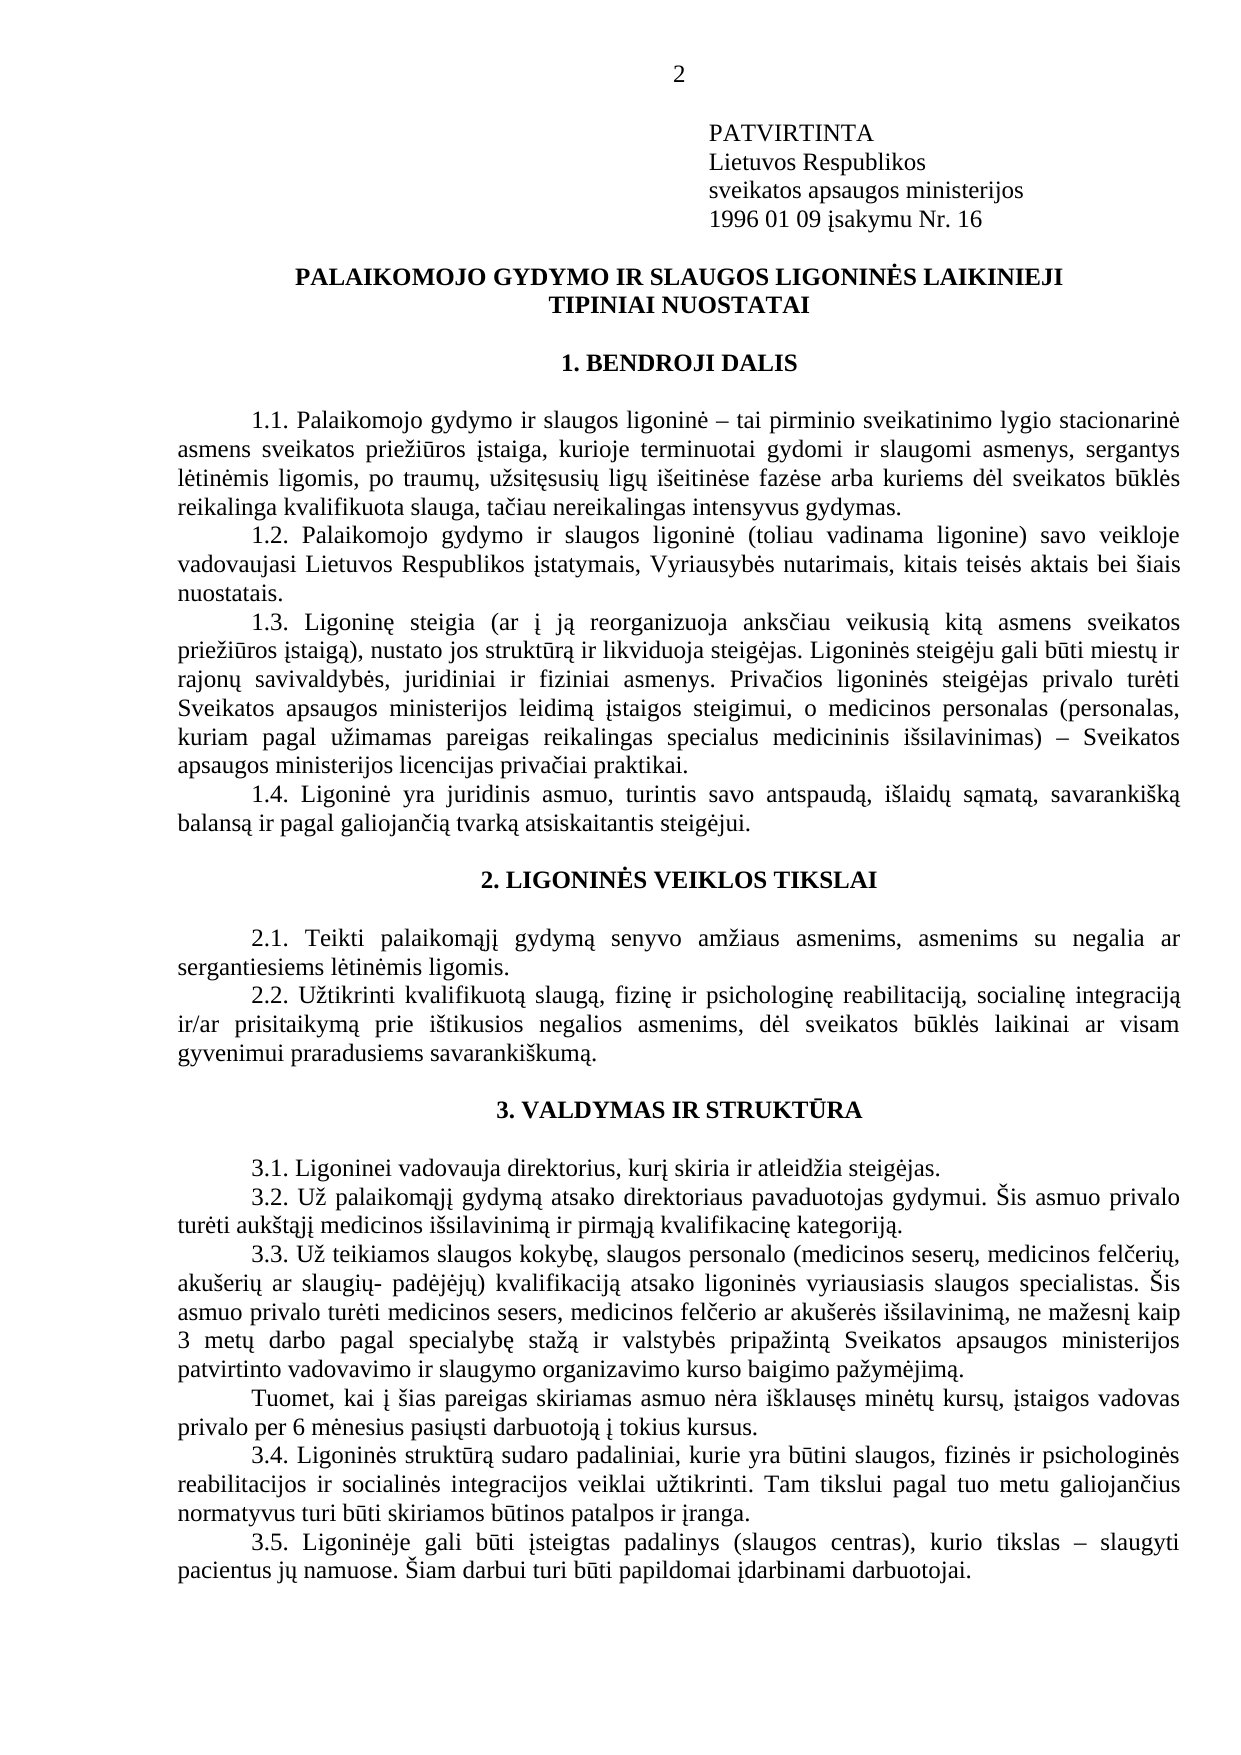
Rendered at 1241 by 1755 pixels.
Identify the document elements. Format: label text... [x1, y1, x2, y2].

text 2.2. Užtikrinti kvalifikuotą slaugą, fizinę ir psichologinę reabilitaciją, socialinę integraciją ir/ar prisitaikymą prie ištikusios negalios asmenims, dėl sveikatos būklės laikinai ar visam gyvenimui praradusiems savarankiškumą. [177, 981, 1181, 1067]
text 1996 01 09 įsakymu Nr. 16 [177, 204, 1181, 233]
text TIPINIAI NUOSTATAI [177, 291, 1181, 319]
text 2.1. Teikti palaikomąjį gydymą senyvo amžiaus asmenims, asmenims su negalia ar sergantiesiems lėtinėmis ligomis. [177, 923, 1181, 981]
text 1.1. Palaikomojo gydymo ir slaugos ligoninė – tai pirminio sveikatinimo lygio stacionarinė asmens sveikatos priežiūros įstaiga, kurioje terminuotai gydomi ir slaugomi asmenys, sergantys lėtinėmis ligomis, po traumų, užsitęsusių ligų išeitinėse fazėse arba kuriems dėl sveikatos būklės reikalinga kvalifikuota slauga, tačiau nereikalingas intensyvus gydymas. [177, 406, 1181, 521]
text 1.4. Ligoninė yra juridinis asmuo, turintis savo antspaudą, išlaidų sąmatą, savarankišką balansą ir pagal galiojančią tvarką atsiskaitantis steigėjui. [177, 779, 1181, 837]
text 3.4. Ligoninės struktūrą sudaro padaliniai, kurie yra būtini slaugos, fizinės ir psichologinės reabilitacijos ir socialinės integracijos veiklai užtikrinti. Tam tikslui pagal tuo metu galiojančius normatyvus turi būti skiriamos būtinos patalpos ir įranga. [177, 1441, 1181, 1527]
text 1.2. Palaikomojo gydymo ir slaugos ligoninė (toliau vadinama ligonine) savo veikloje vadovaujasi Lietuvos Respublikos įstatymais, Vyriausybės nutarimais, kitais teisės aktais bei šiais nuostatais. [177, 521, 1181, 607]
text 3.3. Už teikiamos slaugos kokybę, slaugos personalo (medicinos seserų, medicinos felčerių, akušerių ar slaugių- padėjėjų) kvalifikaciją atsako ligoninės vyriausiasis slaugos specialistas. Šis asmuo privalo turėti medicinos sesers, medicinos felčerio ar akušerės išsilavinimą, ne mažesnį kaip 3 metų darbo pagal specialybę stažą ir valstybės pripažintą Sveikatos apsaugos ministerijos patvirtinto vadovavimo ir slaugymo organizavimo kurso baigimo pažymėjimą. [177, 1239, 1181, 1383]
text 3.5. Ligoninėje gali būti įsteigtas padalinys (slaugos centras), kurio tikslas – slaugyti pacientus jų namuose. Šiam darbui turi būti papildomai įdarbinami darbuotojai. [177, 1527, 1181, 1584]
text 1.3. Ligoninę steigia (ar į ją reorganizuoja anksčiau veikusią kitą asmens sveikatos priežiūros įstaigą), nustato jos struktūrą ir likviduoja steigėjas. Ligoninės steigėju gali būti miestų ir rajonų savivaldybės, juridiniai ir fiziniai asmenys. Privačios ligoninės steigėjas privalo turėti Sveikatos apsaugos ministerijos leidimą įstaigos steigimui, o medicinos personalas (personalas, kuriam pagal užimamas pareigas reikalingas specialus medicininis išsilavinimas) – Sveikatos apsaugos ministerijos licencijas privačiai praktikai. [177, 607, 1181, 779]
text PALAIKOMOJO GYDYMO IR SLAUGOS LIGONINĖS LAIKINIEJI [177, 262, 1181, 291]
text sveikatos apsaugos ministerijos [177, 176, 1181, 204]
text 2. LIGONINĖS VEIKLOS TIKSLAI [177, 866, 1181, 894]
text Tuomet, kai į šias pareigas skiriamas asmuo nėra išklausęs minėtų kursų, įstaigos vadovas privalo per 6 mėnesius pasiųsti darbuotoją į tokius kursus. [177, 1383, 1181, 1441]
text 3.1. Ligoninei vadovauja direktorius, kurį skiria ir atleidžia steigėjas. [177, 1153, 1181, 1182]
text PATVIRTINTA [177, 118, 1181, 147]
text Lietuvos Respublikos [177, 147, 1181, 176]
text 1. BENDROJI DALIS [177, 348, 1181, 377]
text 3.2. Už palaikomąjį gydymą atsako direktoriaus pavaduotojas gydymui. Šis asmuo privalo turėti aukštąjį medicinos išsilavinimą ir pirmąją kvalifikacinę kategoriją. [177, 1182, 1181, 1239]
text 3. VALDYMAS IR STRUKTŪRA [177, 1096, 1181, 1124]
